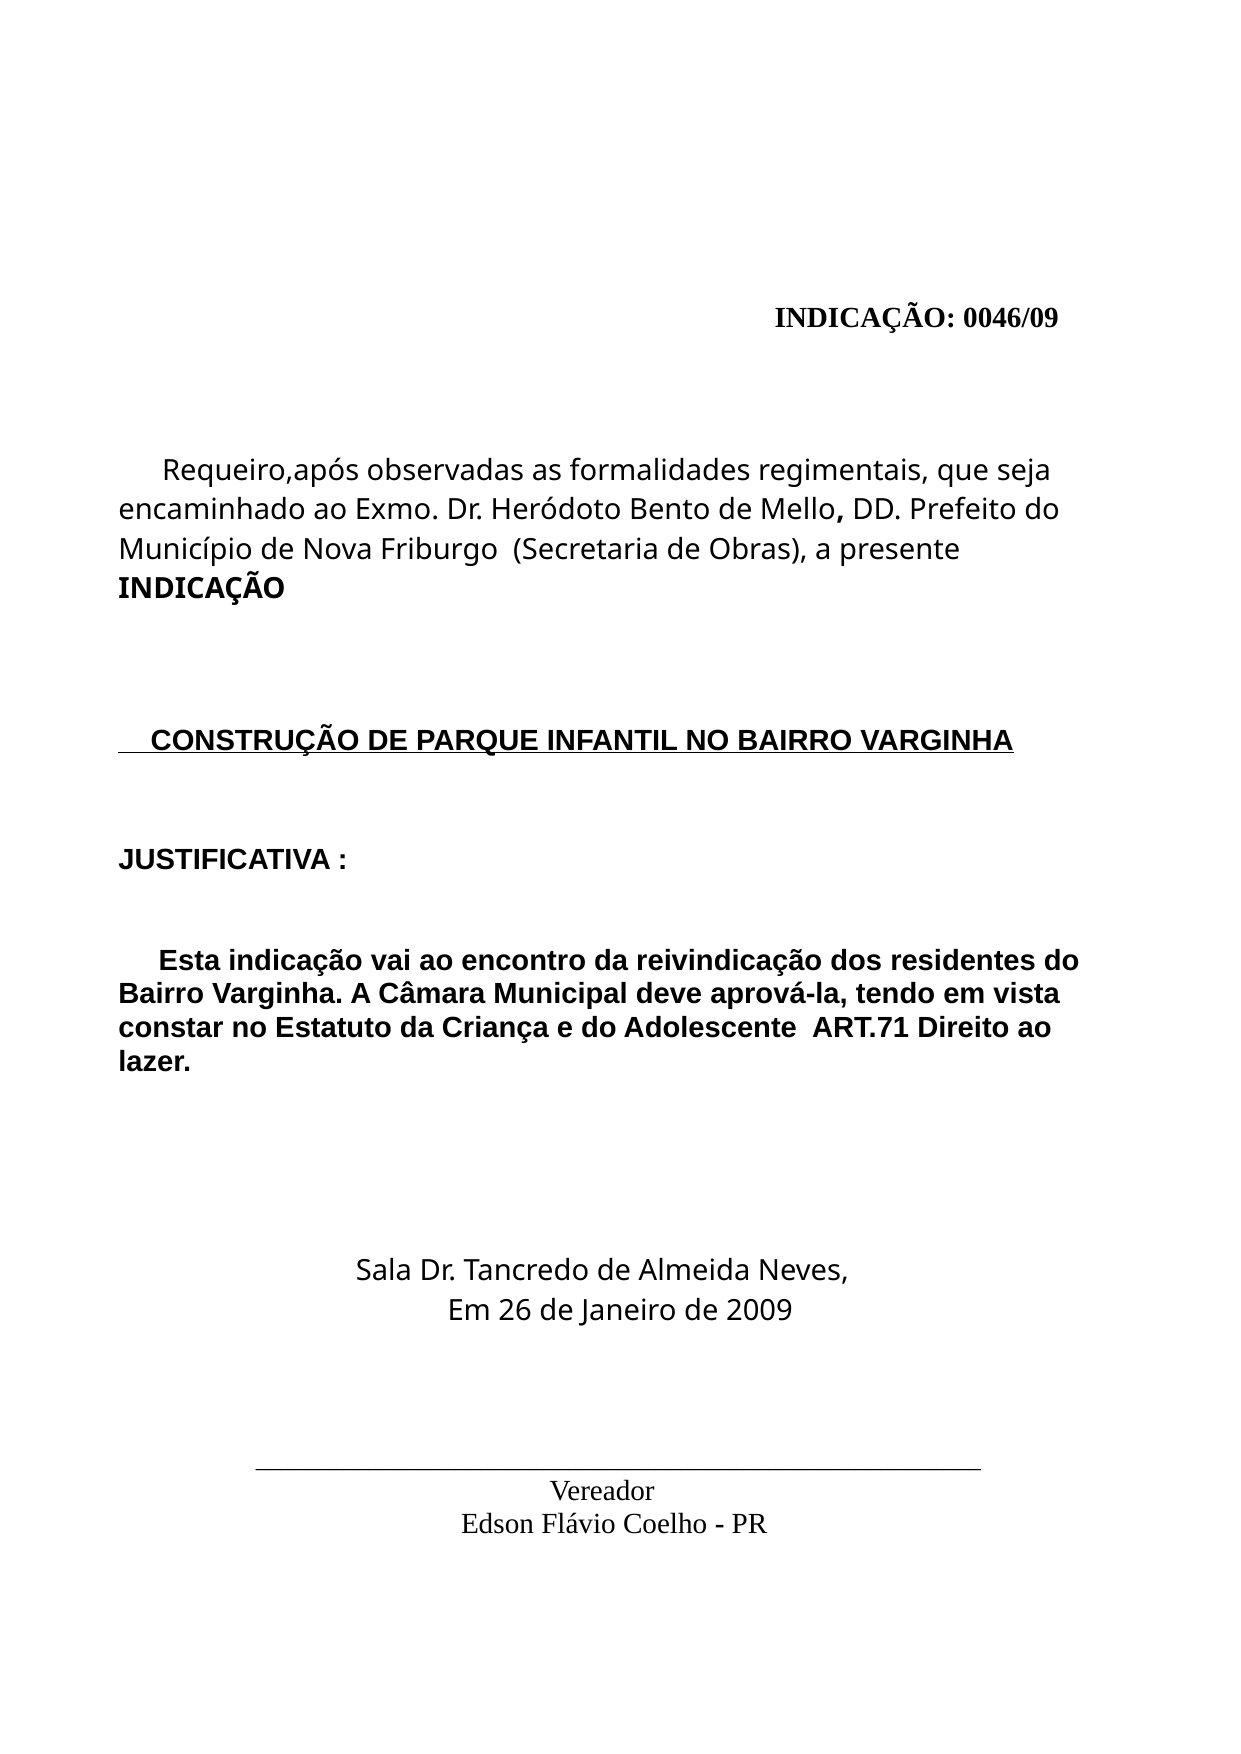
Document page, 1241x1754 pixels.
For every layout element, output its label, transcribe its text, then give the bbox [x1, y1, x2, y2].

text Sala Dr. Tancredo de Almeida Neves, [118, 1249, 1122, 1289]
text Em 26 de Janeiro de 2009 [118, 1289, 1122, 1329]
text CONSTRUÇÃO DE PARQUE INFANTIL NO BAIRRO VARGINHA [118, 722, 1122, 756]
text __________________________________________________________ [118, 1444, 1122, 1473]
text JUSTIFICATIVA : [118, 842, 1122, 876]
text INDICAÇÃO: 0046/09 [118, 300, 1122, 334]
text Edson Flávio Coelho - PR [118, 1506, 1122, 1540]
text Esta indicação vai ao encontro da reivindicação dos residentes do Bairro Varginha. A Câmara Municipal deve aprová-la, tendo em vista constar no Estatuto da Criança e do Adolescente ART.71 Direito ao lazer. [118, 943, 1122, 1077]
text Requeiro,após observadas as formalidades regimentais, que seja encaminhado ao Exmo. Dr. Heródoto Bento de Mello, DD. Prefeito do Município de Nova Friburgo (Secretaria de Obras), a presente INDICAÇÃO [118, 449, 1122, 607]
text Vereador [118, 1473, 1122, 1506]
